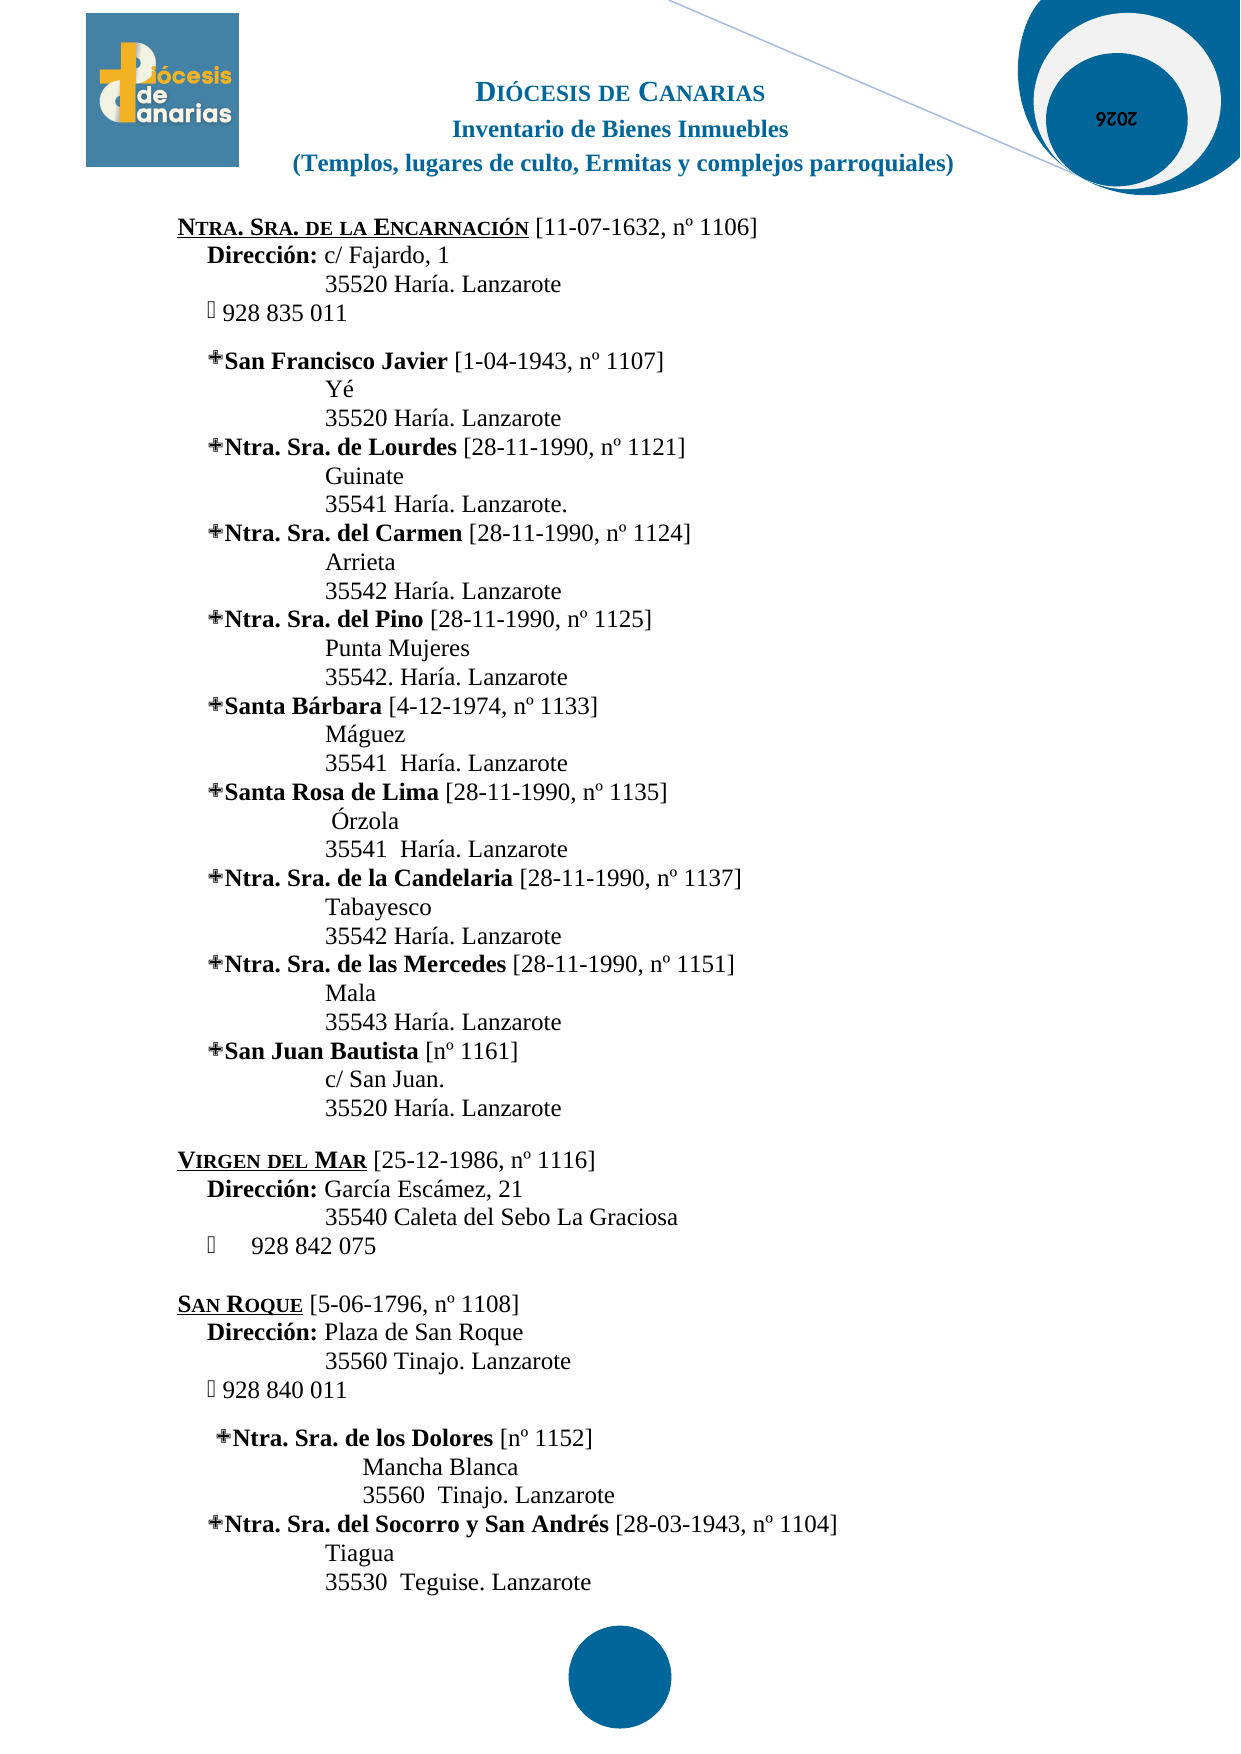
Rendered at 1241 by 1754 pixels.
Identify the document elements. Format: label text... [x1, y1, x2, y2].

text 35541 Haría. Lanzarote. [177, 489, 1063, 518]
text 35520 Haría. Lanzarote [177, 1093, 1063, 1122]
text San Roque [5-06-1796, nº 1108] [177, 1289, 1063, 1317]
text Punta Mujeres [177, 633, 1063, 662]
text Ntra. Sra. del Carmen [28-11-1990, nº 1124] [177, 518, 1063, 547]
text Ntra. Sra. de las Mercedes [28-11-1990, nº 1151] [177, 949, 1063, 978]
text Dirección: c/ Fajardo, 1 [177, 240, 1063, 269]
text Ntra. Sra. de Lourdes [28-11-1990, nº 1121] [177, 432, 1063, 461]
text 35560 Tinajo. Lanzarote [177, 1346, 1063, 1375]
text Mancha Blanca [215, 1452, 1063, 1480]
text Ntra. Sra. del Socorro y San Andrés [28-03-1943, nº 1104] [177, 1509, 1063, 1538]
text 35540 Caleta del Sebo La Graciosa [177, 1202, 1063, 1231]
text Santa Bárbara [4-12-1974, nº 1133] [177, 691, 1063, 719]
text 35543 Haría. Lanzarote [177, 1007, 1063, 1036]
text 35560 Tinajo. Lanzarote [215, 1480, 1063, 1509]
text Virgen del Mar [25-12-1986, nº 1116] [177, 1145, 1063, 1174]
text  928 840 011 [177, 1375, 1063, 1404]
text Máguez [177, 719, 1063, 748]
text Ntra. Sra. de los Dolores [nº 1152] [215, 1423, 1063, 1452]
text Órzola [177, 806, 1063, 834]
text 35541 Haría. Lanzarote [177, 748, 1063, 777]
text  928 842 075 [177, 1231, 1063, 1260]
text 35542 Haría. Lanzarote [177, 576, 1063, 604]
text Tiagua [177, 1538, 1063, 1567]
text Arrieta [177, 547, 1063, 576]
text Yé [177, 374, 1063, 403]
text 35520 Haría. Lanzarote [177, 269, 1063, 298]
text Guinate [177, 461, 1063, 489]
text Ntra. Sra. de la Candelaria [28-11-1990, nº 1137] [177, 863, 1063, 892]
text c/ San Juan. [177, 1064, 1063, 1093]
text Ntra. Sra. de la Encarnación [11-07-1632, nº 1106] [177, 212, 1063, 240]
text Mala [177, 978, 1063, 1007]
text Tabayesco [177, 892, 1063, 921]
text San Juan Bautista [nº 1161] [177, 1036, 1063, 1064]
text 35542. Haría. Lanzarote [177, 662, 1063, 691]
text Santa Rosa de Lima [28-11-1990, nº 1135] [177, 777, 1063, 806]
text 35520 Haría. Lanzarote [177, 403, 1063, 432]
text Ntra. Sra. del Pino [28-11-1990, nº 1125] [177, 604, 1063, 633]
text San Francisco Javier [1-04-1943, nº 1107] [177, 346, 1063, 374]
text 35542 Haría. Lanzarote [177, 921, 1063, 949]
text Dirección: García Escámez, 21 [177, 1174, 1063, 1202]
text Dirección: Plaza de San Roque [177, 1317, 1063, 1346]
text  928 835 011 [177, 298, 1063, 327]
text 35530 Teguise. Lanzarote [177, 1567, 1063, 1595]
text 35541 Haría. Lanzarote [177, 834, 1063, 863]
